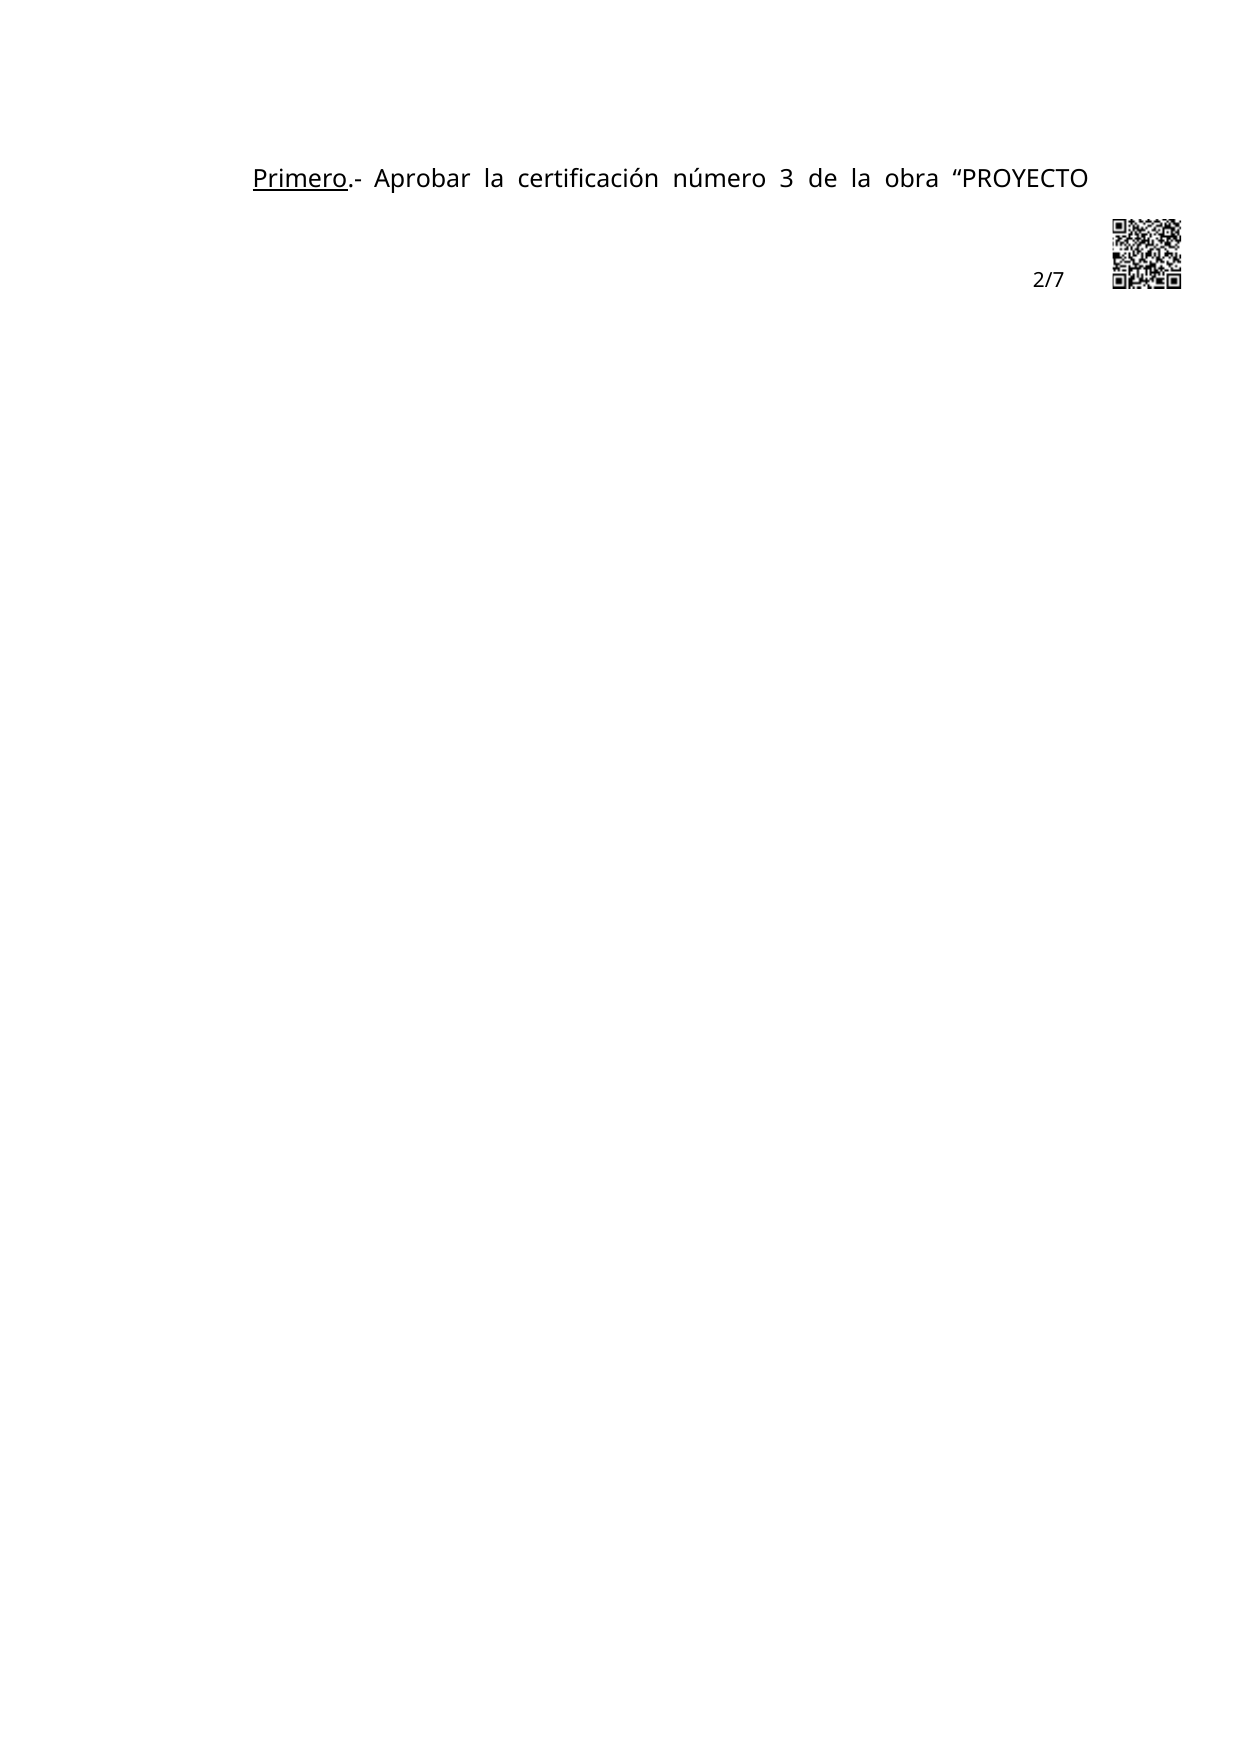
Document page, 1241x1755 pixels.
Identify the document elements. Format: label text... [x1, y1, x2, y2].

text 2/7 [58, 265, 1064, 293]
text Primero.- Aprobar la certificación número 3 de la obra “PROYECTO [252, 164, 1193, 193]
